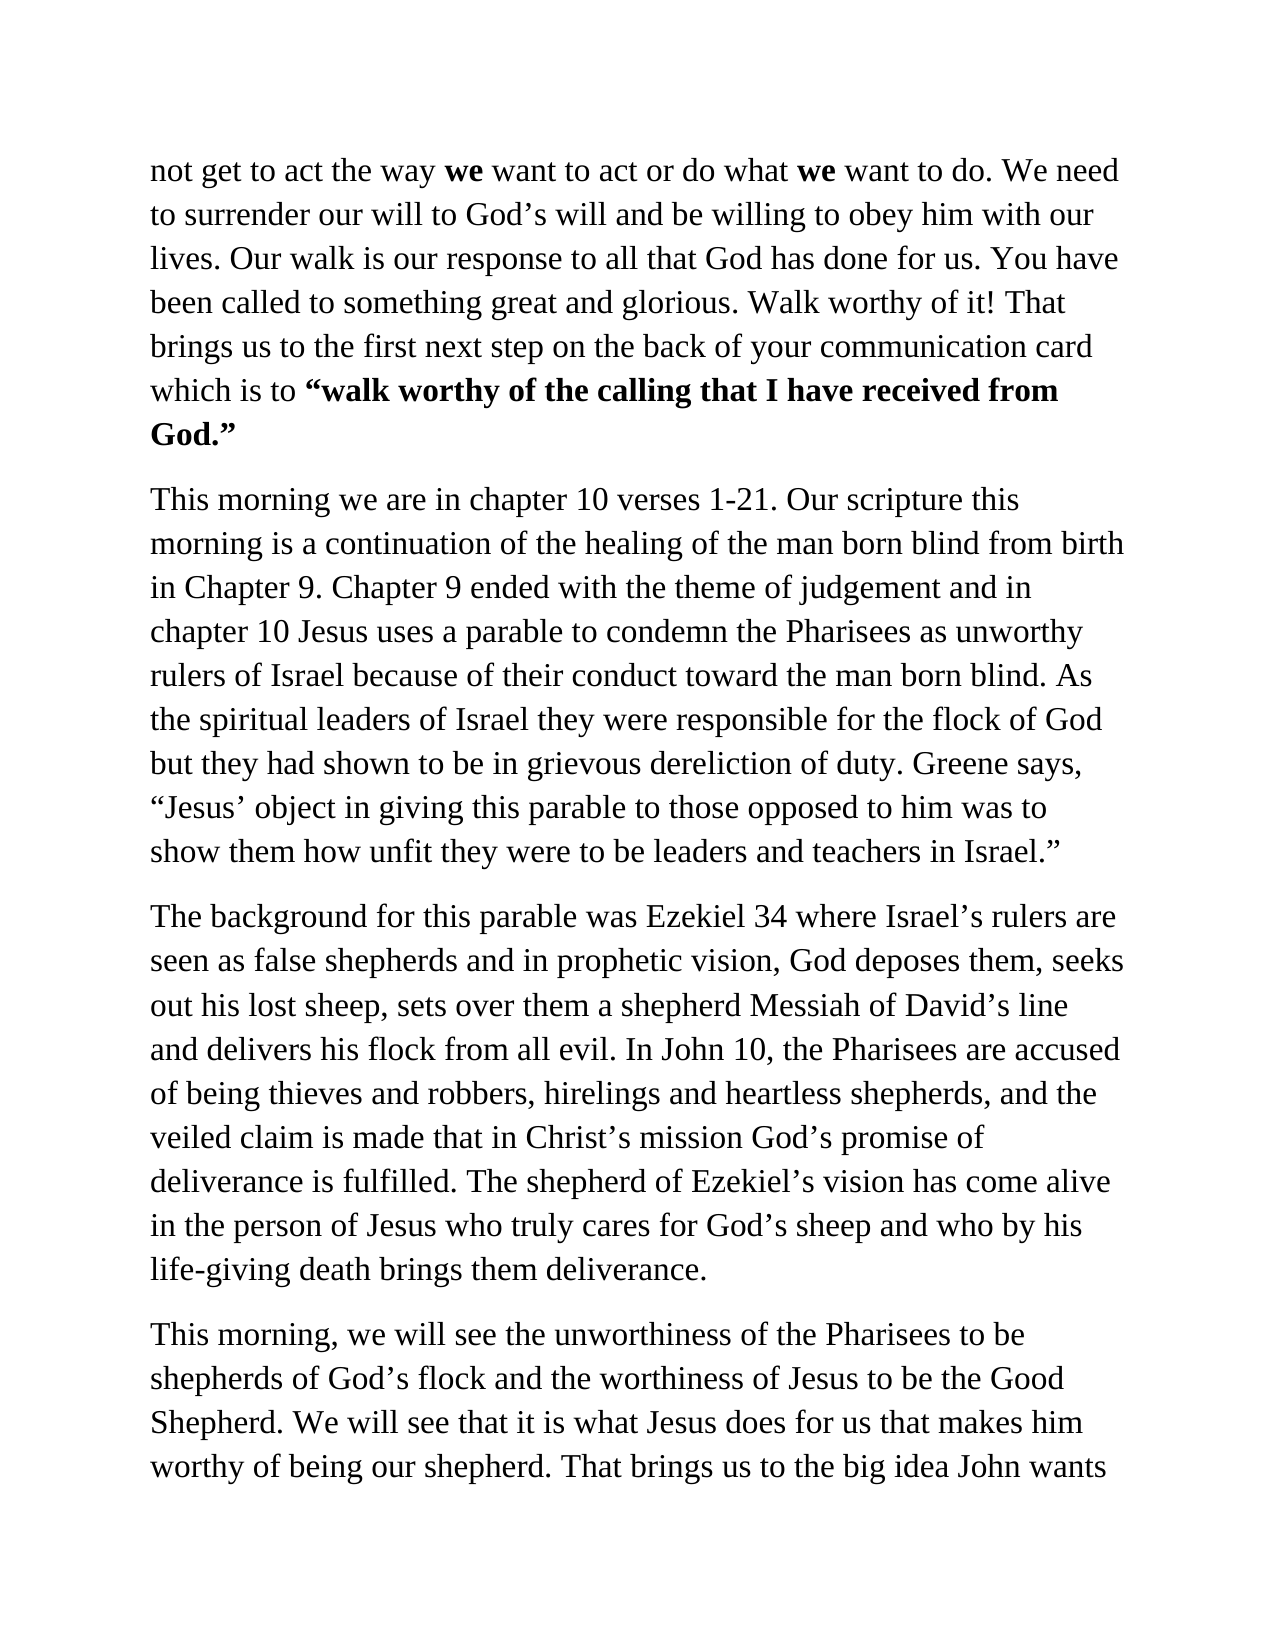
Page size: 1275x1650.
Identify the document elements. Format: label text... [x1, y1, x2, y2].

text This morning we are in chapter 10 verses 1-21. Our scripture this morning is a continuation of the healing of the man born blind from birth in Chapter 9. Chapter 9 ended with the theme of judgement and in chapter 10 Jesus uses a parable to condemn the Pharisees as unworthy rulers of Israel because of their conduct toward the man born blind. As the spiritual leaders of Israel they were responsible for the flock of God but they had shown to be in grievous dereliction of duty. Greene says, “Jesus’ object in giving this parable to those opposed to him was to show them how unfit they were to be leaders and teachers in Israel.” [150, 479, 1125, 870]
text This morning, we will see the unworthiness of the Pharisees to be shepherds of God’s flock and the worthiness of Jesus to be the Good Shepherd. We will see that it is what Jesus does for us that makes him worthy of being our shepherd. That brings us to the big idea John wants [150, 1314, 1125, 1484]
text The background for this parable was Ezekiel 34 where Israel’s rulers are seen as false shepherds and in prophetic vision, God deposes them, seeks out his lost sheep, sets over them a shepherd Messiah of David’s line and delivers his flock from all evil. In John 10, the Pharisees are accused of being thieves and robbers, hirelings and heartless shepherds, and the veiled claim is made that in Christ’s mission God’s promise of deliverance is fulfilled. The shepherd of Ezekiel’s vision has come alive in the person of Jesus who truly cares for God’s sheep and who by his life-giving death brings them deliverance. [150, 897, 1125, 1287]
text not get to act the way we want to act or do what we want to do. We need to surrender our will to God’s will and be willing to obey him with our lives. Our walk is our response to all that God has done for us. You have been called to something great and glorious. Walk worthy of it! That brings us to the first next step on the back of your communication card which is to “walk worthy of the calling that I have received from God.” [150, 150, 1125, 453]
